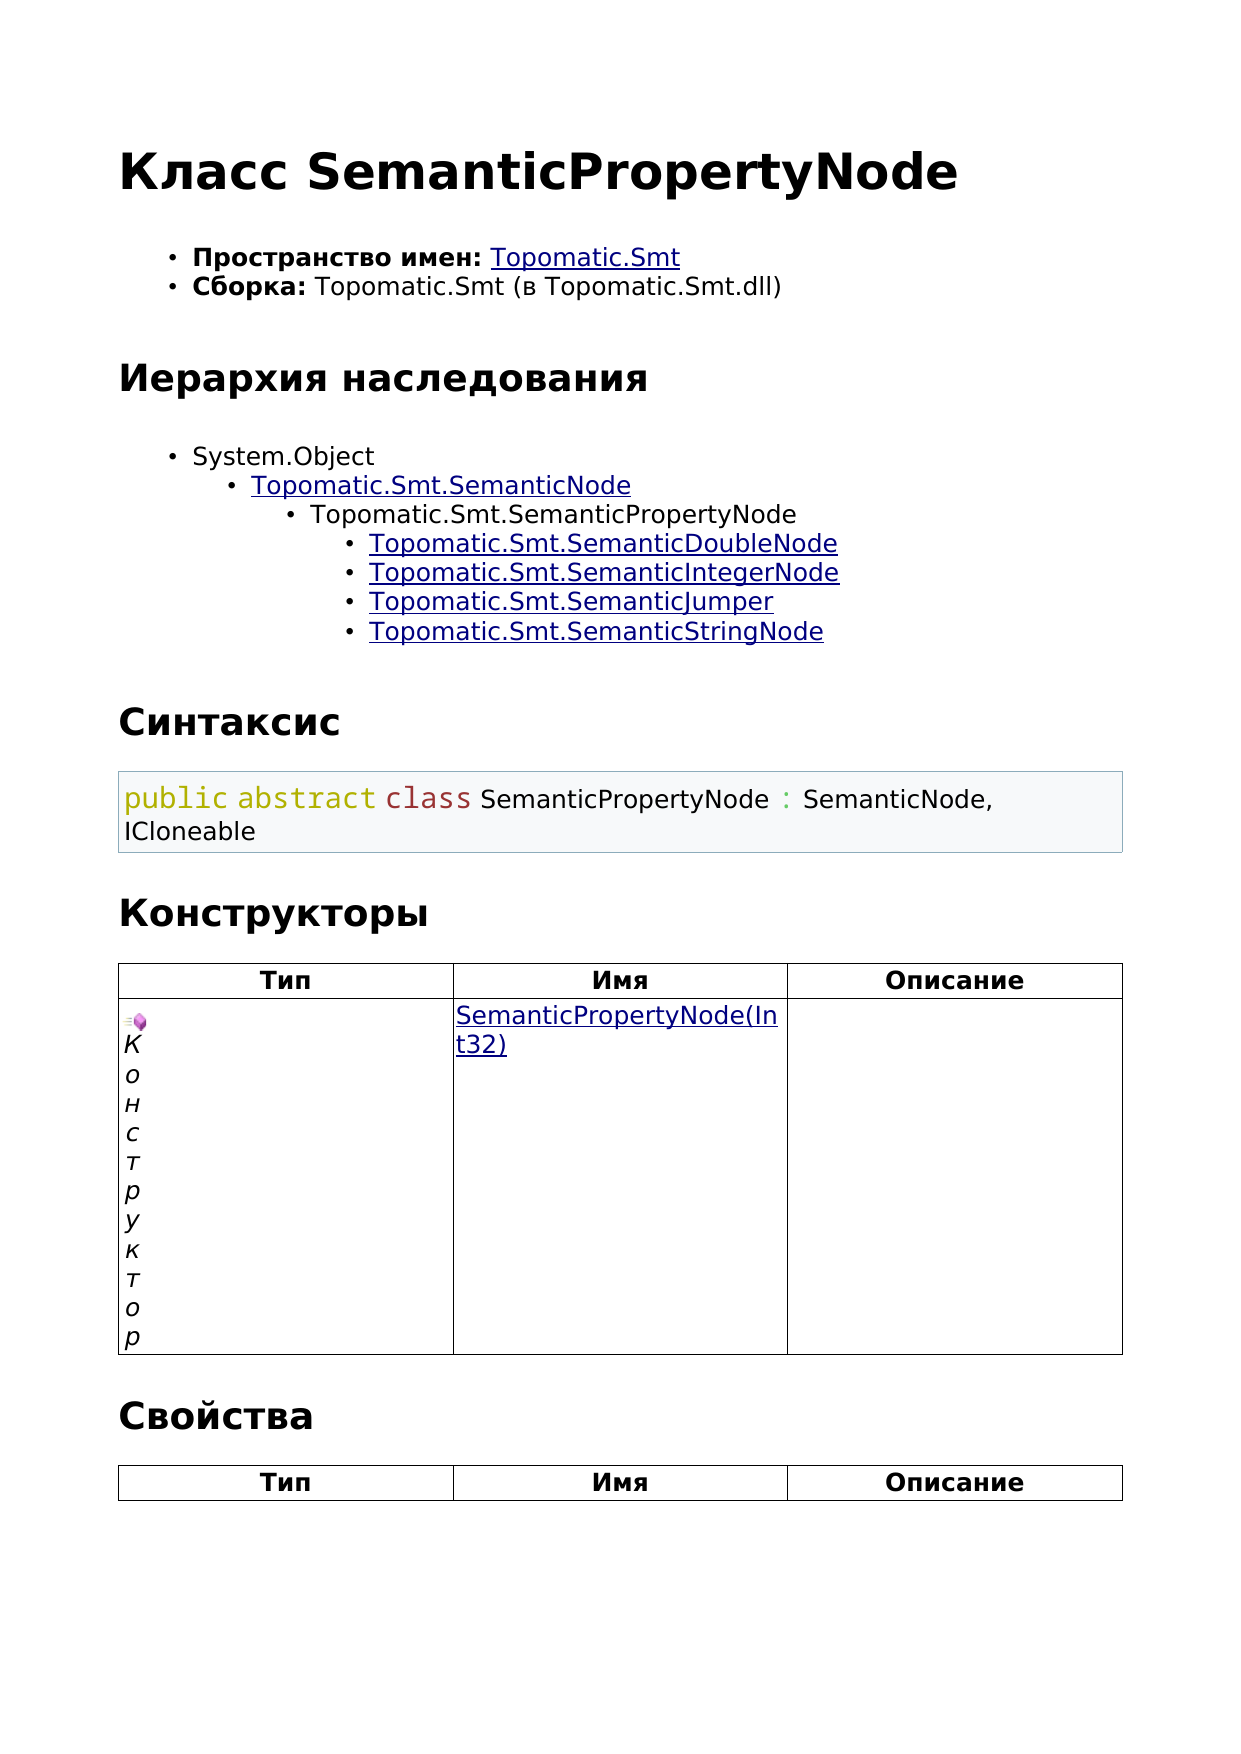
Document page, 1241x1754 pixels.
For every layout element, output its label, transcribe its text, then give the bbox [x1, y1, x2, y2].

list Topomatic.Smt.SemanticStringNode [354, 617, 1122, 646]
list Topomatic.Smt.SemanticIntegerNode [354, 558, 1122, 588]
subtitle Свойства [118, 1394, 1122, 1438]
subtitle Конструкторы [118, 892, 1122, 936]
list Topomatic.Smt.SemanticPropertyNode [295, 500, 1122, 529]
table_header Описание [788, 964, 1122, 998]
list Сборка: Topomatic.Smt (в Topomatic.Smt.dll) [177, 272, 1122, 302]
table_header Описание [788, 1466, 1122, 1500]
list Topomatic.Smt.SemanticNode [236, 471, 1122, 500]
table_header Тип [119, 964, 453, 998]
list Topomatic.Smt.SemanticJumper [354, 588, 1122, 617]
table_cell [119, 999, 453, 1354]
subtitle Класс SemanticPropertyNode [118, 143, 1122, 201]
list Topomatic.Smt.SemanticDoubleNode [354, 529, 1122, 558]
table_header public abstract class SemanticPropertyNode : SemanticNode, ICloneable [119, 772, 1122, 852]
subtitle Иерархия наследования [118, 356, 1122, 400]
table_cell SemanticPropertyNode(Int32) [454, 999, 787, 1354]
subtitle Синтаксис [118, 700, 1122, 744]
table_header Имя [454, 964, 787, 998]
table_header Тип [119, 1466, 453, 1500]
list Пространство имен: Topomatic.Smt [177, 243, 1122, 272]
list System.Object [177, 442, 1122, 471]
table_cell [788, 999, 1122, 1354]
picture [121, 1013, 147, 1031]
table_header Имя [454, 1466, 787, 1500]
